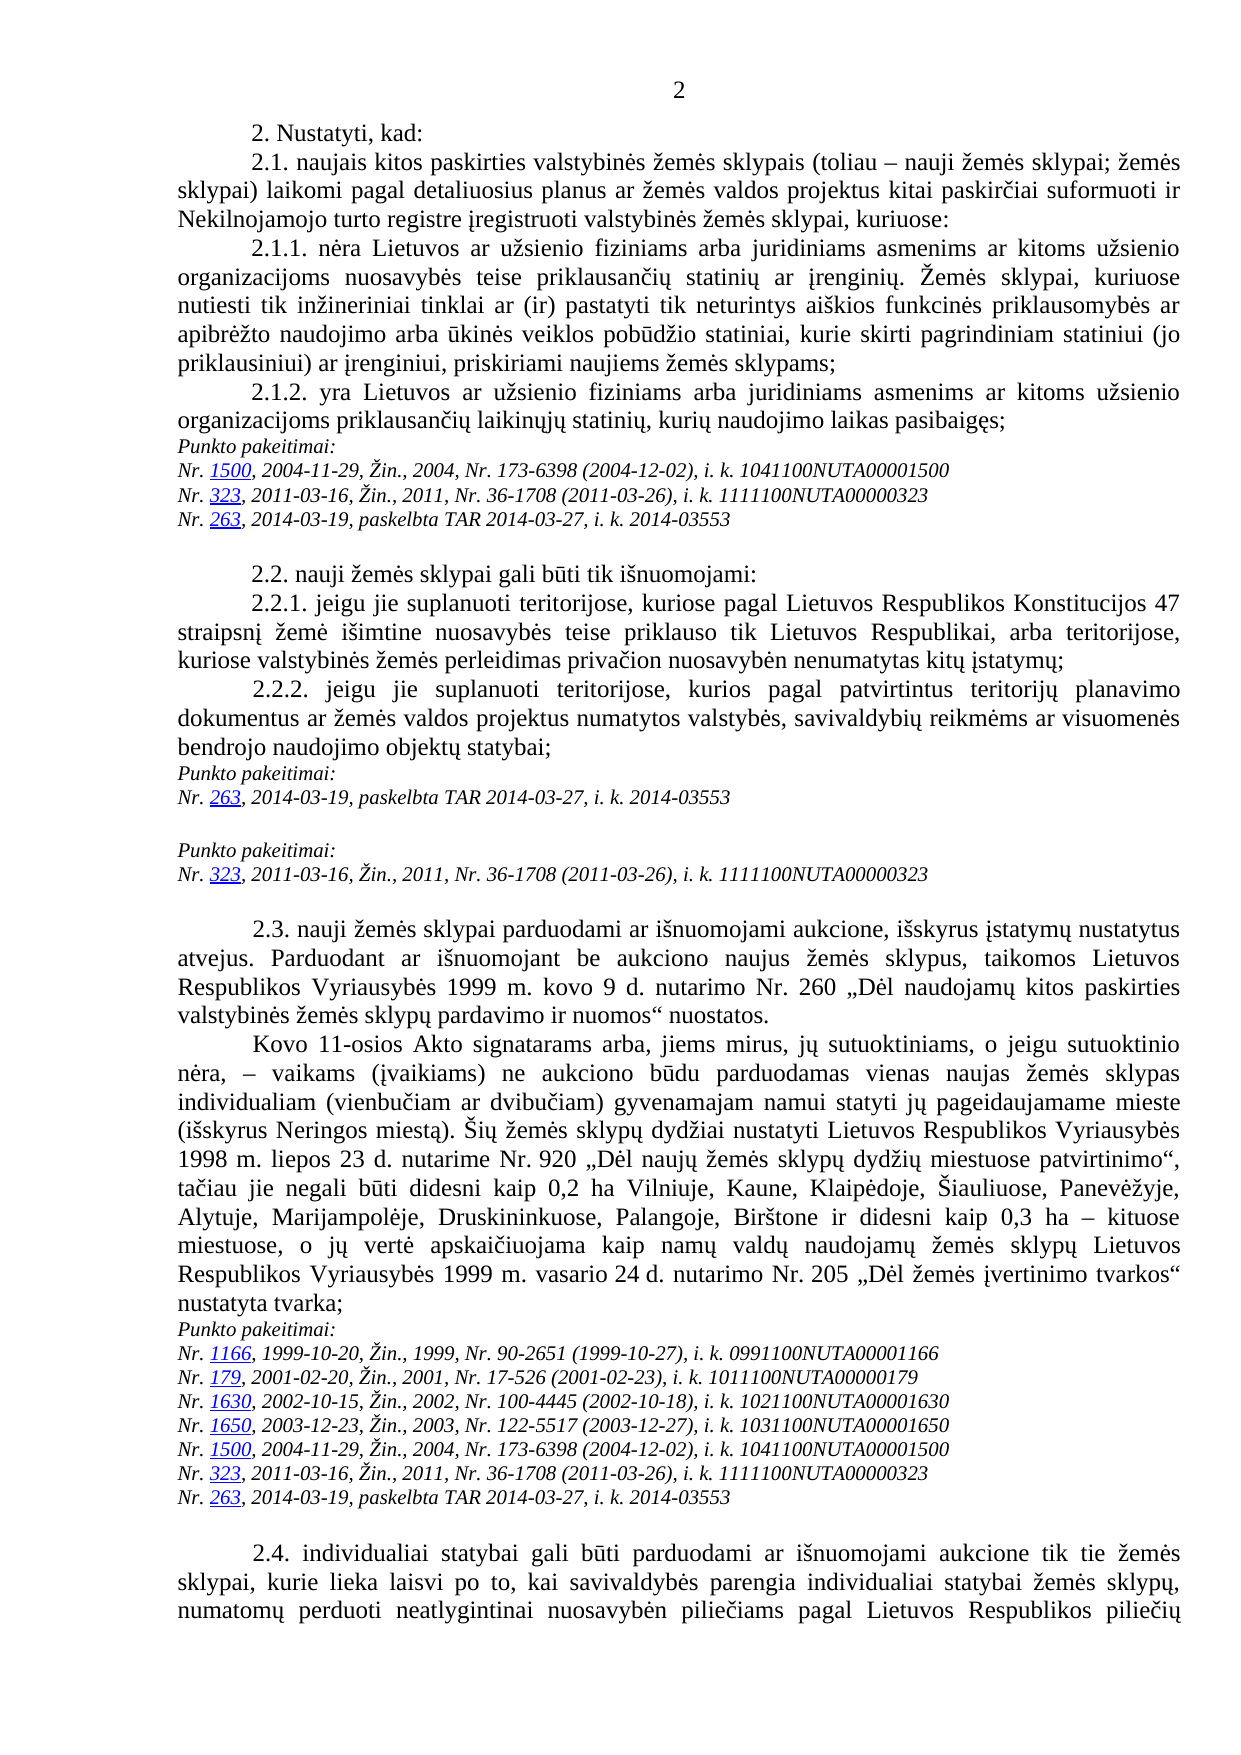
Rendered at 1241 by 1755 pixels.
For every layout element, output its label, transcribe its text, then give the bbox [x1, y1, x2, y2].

text Punkto pakeitimai: [177, 1317, 1181, 1341]
text Nr. 323, 2011-03-16, Žin., 2011, Nr. 36-1708 (2011-03-26), i. k. 1111100NUTA00000323 [177, 862, 1181, 886]
text Kovo 11-osios Akto signatarams arba, jiems mirus, jų sutuoktiniams, o jeigu sutuoktinio nėra, – vaikams (įvaikiams) ne aukciono būdu parduodamas vienas naujas žemės sklypas individualiam (vienbučiam ar dvibučiam) gyvenamajam namui statyti jų pageidaujamame mieste (išskyrus Neringos miestą). Šių žemės sklypų dydžiai nustatyti Lietuvos Respublikos Vyriausybės 1998 m. liepos 23 d. nutarime Nr. 920 „Dėl naujų žemės sklypų dydžių miestuose patvirtinimo“, tačiau jie negali būti didesni kaip 0,2 ha Vilniuje, Kaune, Klaipėdoje, Šiauliuose, Panevėžyje, Alytuje, Marijampolėje, Druskininkuose, Palangoje, Birštone ir didesni kaip 0,3 ha – kituose miestuose, o jų vertė apskaičiuojama kaip namų valdų naudojamų žemės sklypų Lietuvos Respublikos Vyriausybės 1999 m. vasario 24 d. nutarimo Nr. 205 „Dėl žemės įvertinimo tvarkos“ nustatyta tvarka; [177, 1029, 1181, 1317]
text 2.2.2. jeigu jie suplanuoti teritorijose, kurios pagal patvirtintus teritorijų planavimo dokumentus ar žemės valdos projektus numatytos valstybės, savivaldybių reikmėms ar visuomenės bendrojo naudojimo objektų statybai; [177, 674, 1181, 761]
text Nr. 1166, 1999-10-20, Žin., 1999, Nr. 90-2651 (1999-10-27), i. k. 0991100NUTA00001166 [177, 1341, 1181, 1365]
text Nr. 263, 2014-03-19, paskelbta TAR 2014-03-27, i. k. 2014-03553 [177, 1485, 1181, 1509]
text 2.1. naujais kitos paskirties valstybinės žemės sklypais (toliau – nauji žemės sklypai; žemės sklypai) laikomi pagal detaliuosius planus ar žemės valdos projektus kitai paskirčiai suformuoti ir Nekilnojamojo turto registre įregistruoti valstybinės žemės sklypai, kuriuose: [177, 147, 1181, 233]
text Nr. 179, 2001-02-20, Žin., 2001, Nr. 17-526 (2001-02-23), i. k. 1011100NUTA00000179 [177, 1365, 1181, 1389]
text Punkto pakeitimai: [177, 434, 1181, 458]
text Punkto pakeitimai: [177, 837, 1181, 862]
text 2.2.1. jeigu jie suplanuoti teritorijose, kuriose pagal Lietuvos Respublikos Konstitucijos 47 straipsnį žemė išimtine nuosavybės teise priklauso tik Lietuvos Respublikai, arba teritorijose, kuriose valstybinės žemės perleidimas privačion nuosavybėn nenumatytas kitų įstatymų; [177, 588, 1181, 674]
text Nr. 323, 2011-03-16, Žin., 2011, Nr. 36-1708 (2011-03-26), i. k. 1111100NUTA00000323 [177, 482, 1181, 507]
text 2.1.1. nėra Lietuvos ar užsienio fiziniams arba juridiniams asmenims ar kitoms užsienio organizacijoms nuosavybės teise priklausančių statinių ar įrenginių. Žemės sklypai, kuriuose nutiesti tik inžineriniai tinklai ar (ir) pastatyti tik neturintys aiškios funkcinės priklausomybės ar apibrėžto naudojimo arba ūkinės veiklos pobūdžio statiniai, kurie skirti pagrindiniam statiniui (jo priklausiniui) ar įrenginiui, priskiriami naujiems žemės sklypams; [177, 233, 1181, 377]
text Nr. 1500, 2004-11-29, Žin., 2004, Nr. 173-6398 (2004-12-02), i. k. 1041100NUTA00001500 [177, 1437, 1181, 1461]
text Nr. 1630, 2002-10-15, Žin., 2002, Nr. 100-4445 (2002-10-18), i. k. 1021100NUTA00001630 [177, 1389, 1181, 1413]
text 2. Nustatyti, kad: [177, 118, 1181, 147]
text Nr. 323, 2011-03-16, Žin., 2011, Nr. 36-1708 (2011-03-26), i. k. 1111100NUTA00000323 [177, 1461, 1181, 1485]
text Nr. 263, 2014-03-19, paskelbta TAR 2014-03-27, i. k. 2014-03553 [177, 785, 1181, 809]
text Nr. 263, 2014-03-19, paskelbta TAR 2014-03-27, i. k. 2014-03553 [177, 507, 1181, 531]
text 2.1.2. yra Lietuvos ar užsienio fiziniams arba juridiniams asmenims ar kitoms užsienio organizacijoms priklausančių laikinųjų statinių, kurių naudojimo laikas pasibaigęs; [177, 377, 1181, 434]
text Punkto pakeitimai: [177, 761, 1181, 785]
text Nr. 1500, 2004-11-29, Žin., 2004, Nr. 173-6398 (2004-12-02), i. k. 1041100NUTA00001500 [177, 458, 1181, 482]
text 2.3. nauji žemės sklypai parduodami ar išnuomojami aukcione, išskyrus įstatymų nustatytus atvejus. Parduodant ar išnuomojant be aukciono naujus žemės sklypus, taikomos Lietuvos Respublikos Vyriausybės 1999 m. kovo 9 d. nutarimo Nr. 260 „Dėl naudojamų kitos paskirties valstybinės žemės sklypų pardavimo ir nuomos“ nuostatos. [177, 914, 1181, 1029]
text 2.4. individualiai statybai gali būti parduodami ar išnuomojami aukcione tik tie žemės sklypai, kurie lieka laisvi po to, kai savivaldybės parengia individualiai statybai žemės sklypų, numatomų perduoti neatlygintinai nuosavybėn piliečiams pagal Lietuvos Respublikos piliečių [177, 1538, 1181, 1624]
text 2.2. nauji žemės sklypai gali būti tik išnuomojami: [177, 559, 1181, 588]
text Nr. 1650, 2003-12-23, Žin., 2003, Nr. 122-5517 (2003-12-27), i. k. 1031100NUTA00001650 [177, 1413, 1181, 1437]
